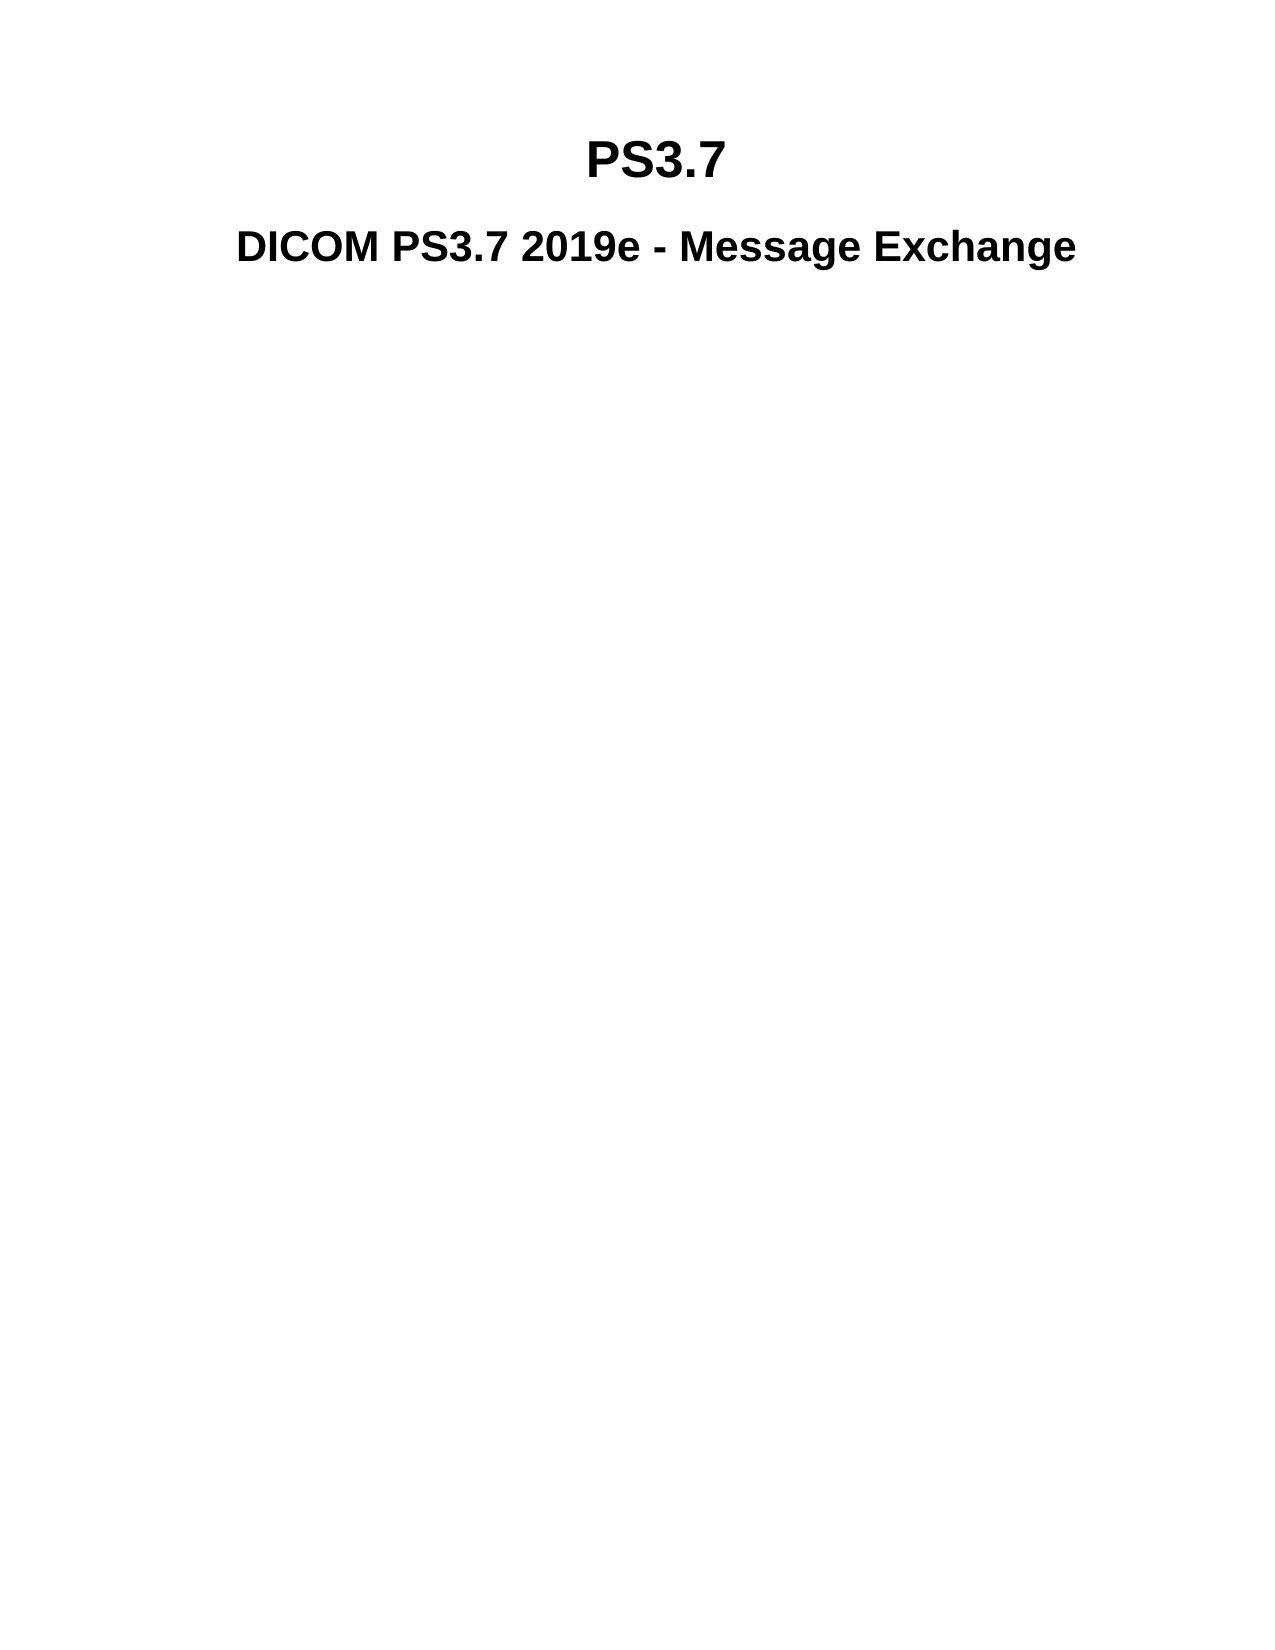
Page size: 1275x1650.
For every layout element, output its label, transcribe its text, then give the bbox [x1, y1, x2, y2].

text PS3.7 [112, 129, 1200, 188]
text DICOM PS3.7 2019e - Message Exchange [112, 221, 1200, 271]
